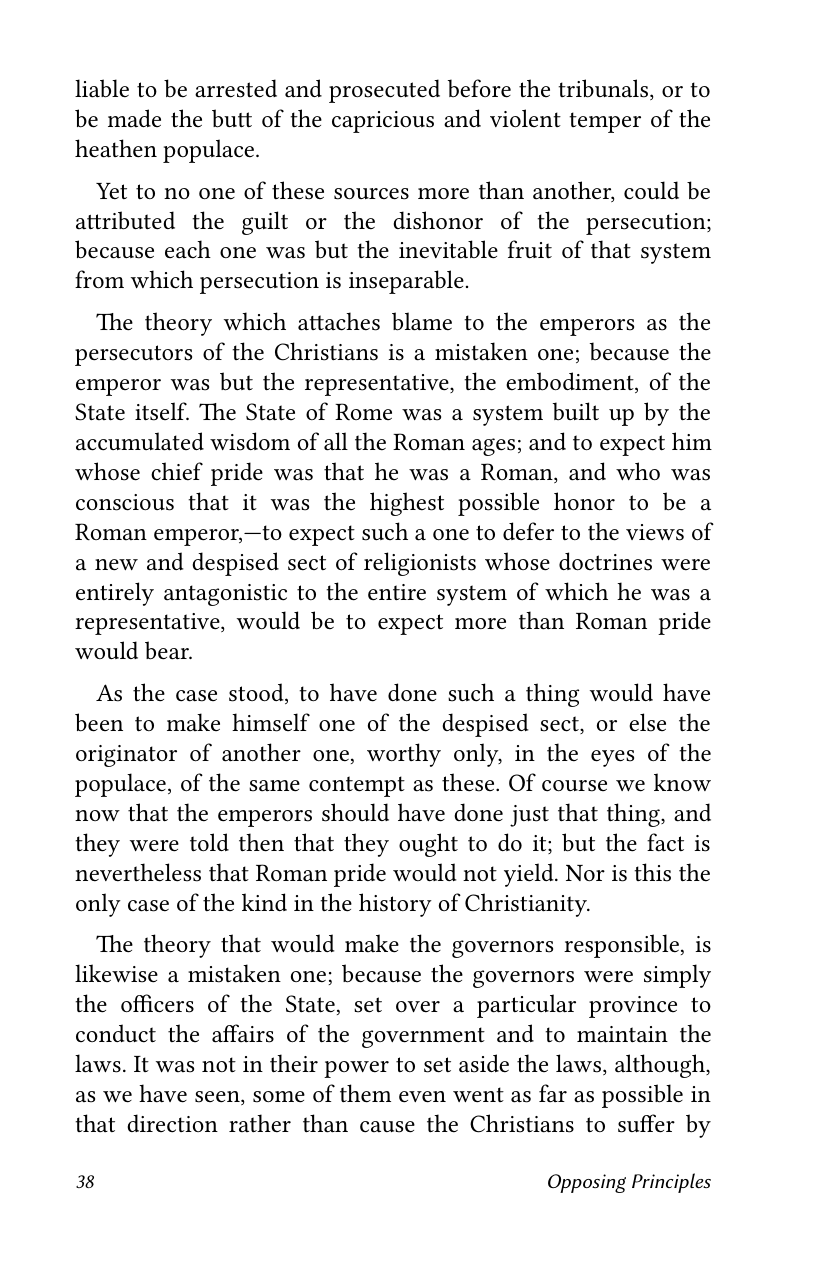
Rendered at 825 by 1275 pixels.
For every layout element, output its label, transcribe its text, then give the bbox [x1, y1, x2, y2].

text The theory which attaches blame to the emperors as the persecutors of the Christians is a mistaken one; because the emperor was but the representative, the embodiment, of the State itself. The State of Rome was a system built up by the accumulated wisdom of all the Roman ages; and to expect him whose chief pride was that he was a Roman, and who was conscious that it was the highest possible honor to be a Roman emperor,—to expect such a one to defer to the views of a new and despised sect of religionists whose doctrines were entirely antagonistic to the entire system of which he was a representative, would be to expect more than Roman pride would bear. [75, 308, 712, 666]
text Yet to no one of these sources more than another, could be attributed the guilt or the dishonor of the persecution; because each one was but the inevitable fruit of that system from which persecution is inseparable. [75, 177, 712, 295]
text The theory that would make the governors responsible, is likewise a mistaken one; because the governors were simply the officers of the State, set over a particular province to conduct the affairs of the government and to maintain the laws. It was not in their power to set aside the laws, although, as we have seen, some of them even went as far as possible in that direction rather than cause the Christians to suffer by [75, 931, 712, 1138]
text liable to be arrested and prosecuted before the tribunals, or to be made the butt of the capricious and violent temper of the heathen populace. [75, 75, 712, 163]
text As the case stood, to have done such a thing would have been to make himself one of the despised sect, or else the originator of another one, worthy only, in the eyes of the populace, of the same contempt as these. Of course we know now that the emperors should have done just that thing, and they were told then that they ought to do it; but the fact is nevertheless that Roman pride would not yield. Nor is this the only case of the kind in the history of Christianity. [75, 679, 712, 917]
